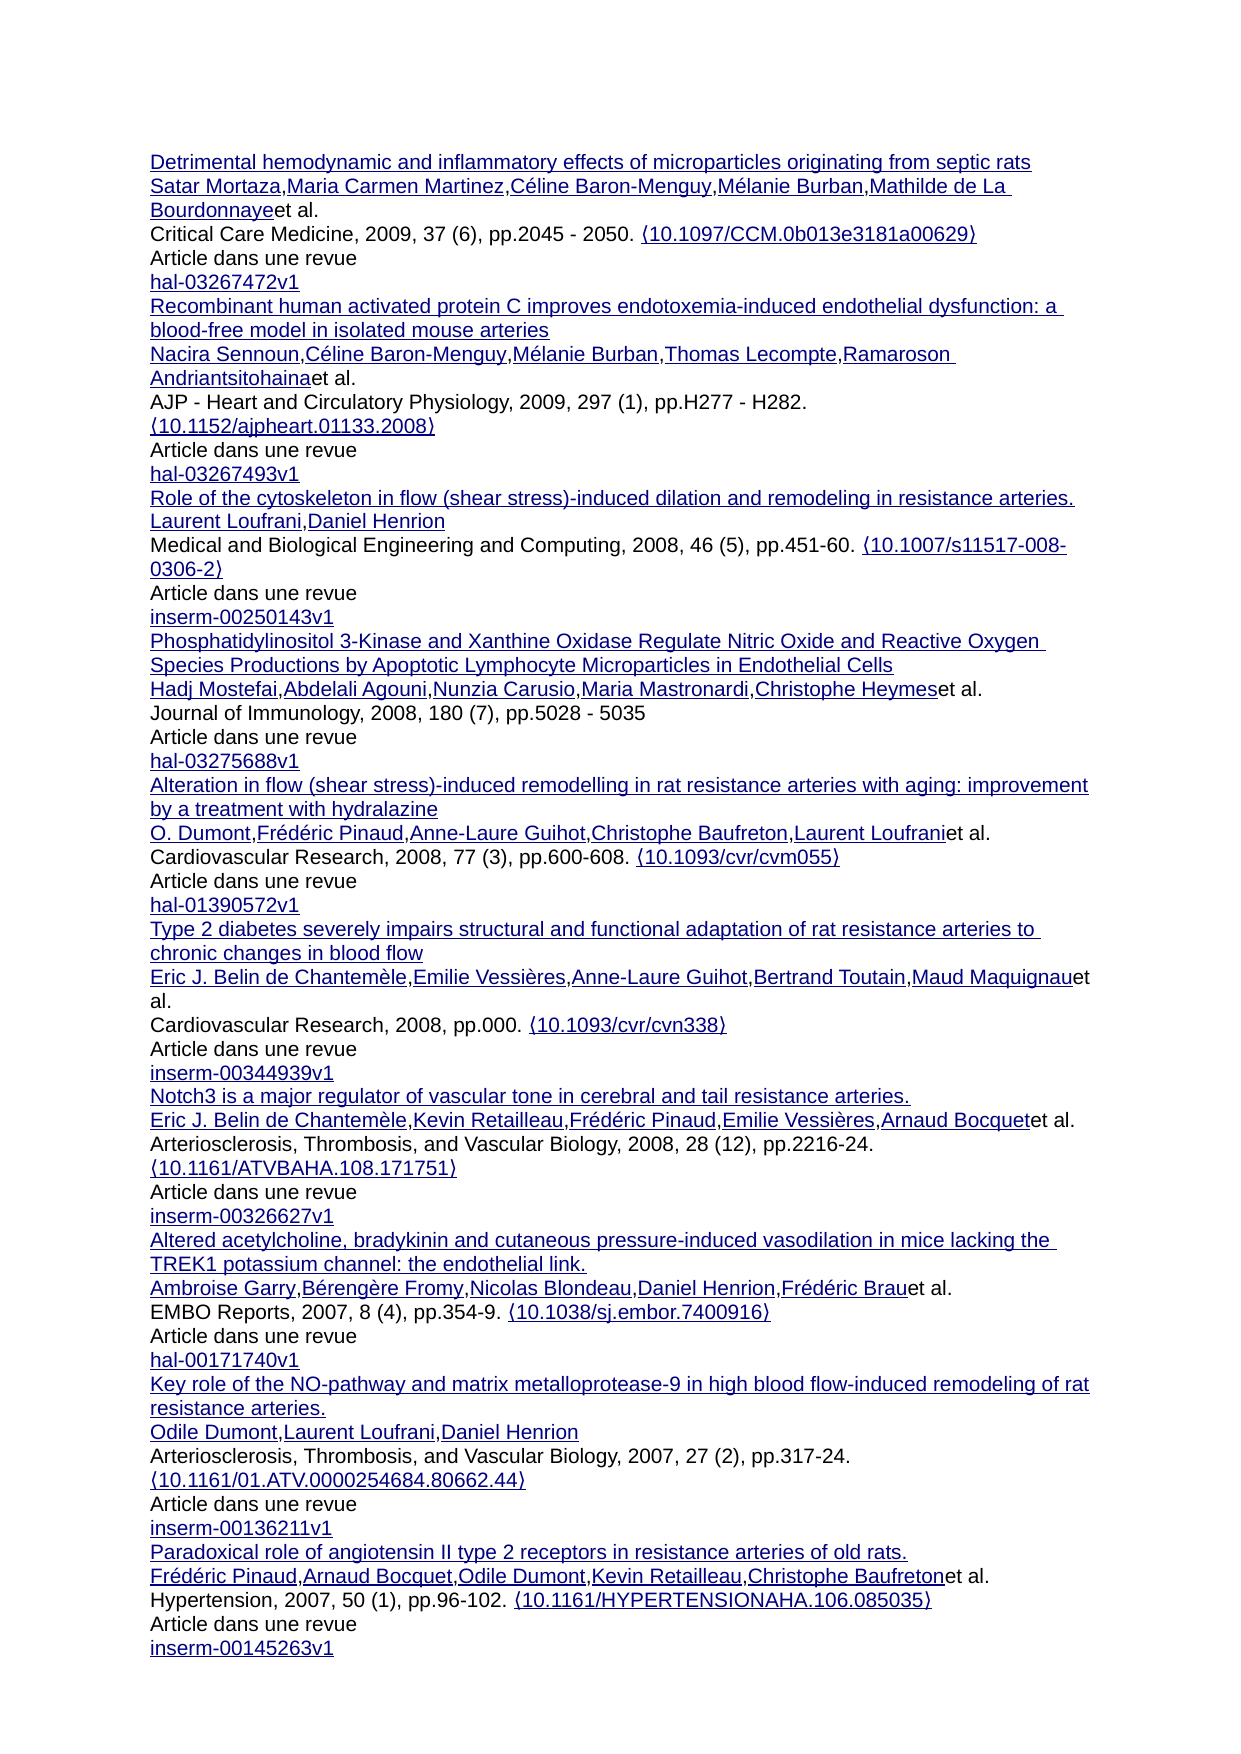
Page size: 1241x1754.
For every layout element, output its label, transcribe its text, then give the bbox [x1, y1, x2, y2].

table_cell resistance arteries. Odile Dumont,Laurent Loufrani,Daniel Henrion Arteriosclerosis, Thrombosis, and Vascular Biology, 2007, 27 (2), pp.317-24. ⟨10.1161/01.ATV.0000254684.80662.44⟩ Article dans une revue inserm-00136211v1 [150, 1394, 1090, 1539]
table_cell Phosphatidylinositol 3-Kinase and Xanthine Oxidase Regulate Nitric Oxide and Reactive Oxygen Species Productions by Apoptotic Lymphocyte Microparticles in Endothelial Cells Hadj Mostefai,Abdelali Agouni,Nunzia Carusio,Maria Mastronardi,Christophe Heymeset al. Journal of Immunology, 2008, 180 (7), pp.5028 - 5035 Article dans une revue hal-03275688v1 [150, 629, 1090, 773]
table_cell Role of the cytoskeleton in flow (shear stress)-induced dilation and remodeling in resistance arteries. Laurent Loufrani,Daniel Henrion Medical and Biological Engineering and Computing, 2008, 46 (5), pp.451-60. ⟨10.1007/s11517-008-0306-2⟩ Article dans une revue inserm-00250143v1 [150, 485, 1090, 629]
table_cell Paradoxical role of angiotensin II type 2 receptors in resistance arteries of old rats. Frédéric Pinaud,Arnaud Bocquet,Odile Dumont,Kevin Retailleau,Christophe Baufretonet al. Hypertension, 2007, 50 (1), pp.96-102. ⟨10.1161/HYPERTENSIONAHA.106.085035⟩ Article dans une revue inserm-00145263v1 [150, 1540, 1090, 1659]
table_cell Alteration in flow (shear stress)-induced remodelling in rat resistance arteries with aging: improvement by a treatment with hydralazine O. Dumont,Frédéric Pinaud,Anne-Laure Guihot,Christophe Baufreton,Laurent Loufraniet al. Cardiovascular Research, 2008, 77 (3), pp.600-608. ⟨10.1093/cvr/cvm055⟩ Article dans une revue hal-01390572v1 [150, 773, 1090, 917]
table_cell Altered acetylcholine, bradykinin and cutaneous pressure-induced vasodilation in mice lacking the TREK1 potassium channel: the endothelial link. Ambroise Garry,Bérengère Fromy,Nicolas Blondeau,Daniel Henrion,Frédéric Brauet al. EMBO Reports, 2007, 8 (4), pp.354-9. ⟨10.1038/sj.embor.7400916⟩ Article dans une revue hal-00171740v1 [150, 1228, 1090, 1372]
table_cell Key role of the NO-pathway and matrix metalloprotease-9 in high blood flow-induced remodeling of rat [150, 1372, 1090, 1393]
table_cell Detrimental hemodynamic and inflammatory effects of microparticles originating from septic rats Satar Mortaza,Maria Carmen Martinez,Céline Baron-Menguy,Mélanie Burban,Mathilde de La Bourdonnayeet al. Critical Care Medicine, 2009, 37 (6), pp.2045 - 2050. ⟨10.1097/CCM.0b013e3181a00629⟩ Article dans une revue hal-03267472v1 [150, 150, 1090, 294]
table_cell Type 2 diabetes severely impairs structural and functional adaptation of rat resistance arteries to chronic changes in blood flow Eric J. Belin de Chantemèle,Emilie Vessières,Anne-Laure Guihot,Bertrand Toutain,Maud Maquignauet al. Cardiovascular Research, 2008, pp.000. ⟨10.1093/cvr/cvn338⟩ Article dans une revue inserm-00344939v1 [150, 917, 1090, 1084]
table_cell Recombinant human activated protein C improves endotoxemia-induced endothelial dysfunction: a blood-free model in isolated mouse arteries Nacira Sennoun,Céline Baron-Menguy,Mélanie Burban,Thomas Lecompte,Ramaroson Andriantsitohainaet al. AJP - Heart and Circulatory Physiology, 2009, 297 (1), pp.H277 - H282. ⟨10.1152/ajpheart.01133.2008⟩ Article dans une revue hal-03267493v1 [150, 294, 1090, 485]
table_cell Notch3 is a major regulator of vascular tone in cerebral and tail resistance arteries. Eric J. Belin de Chantemèle,Kevin Retailleau,Frédéric Pinaud,Emilie Vessières,Arnaud Bocquetet al. Arteriosclerosis, Thrombosis, and Vascular Biology, 2008, 28 (12), pp.2216-24. ⟨10.1161/ATVBAHA.108.171751⟩ Article dans une revue inserm-00326627v1 [150, 1084, 1090, 1228]
